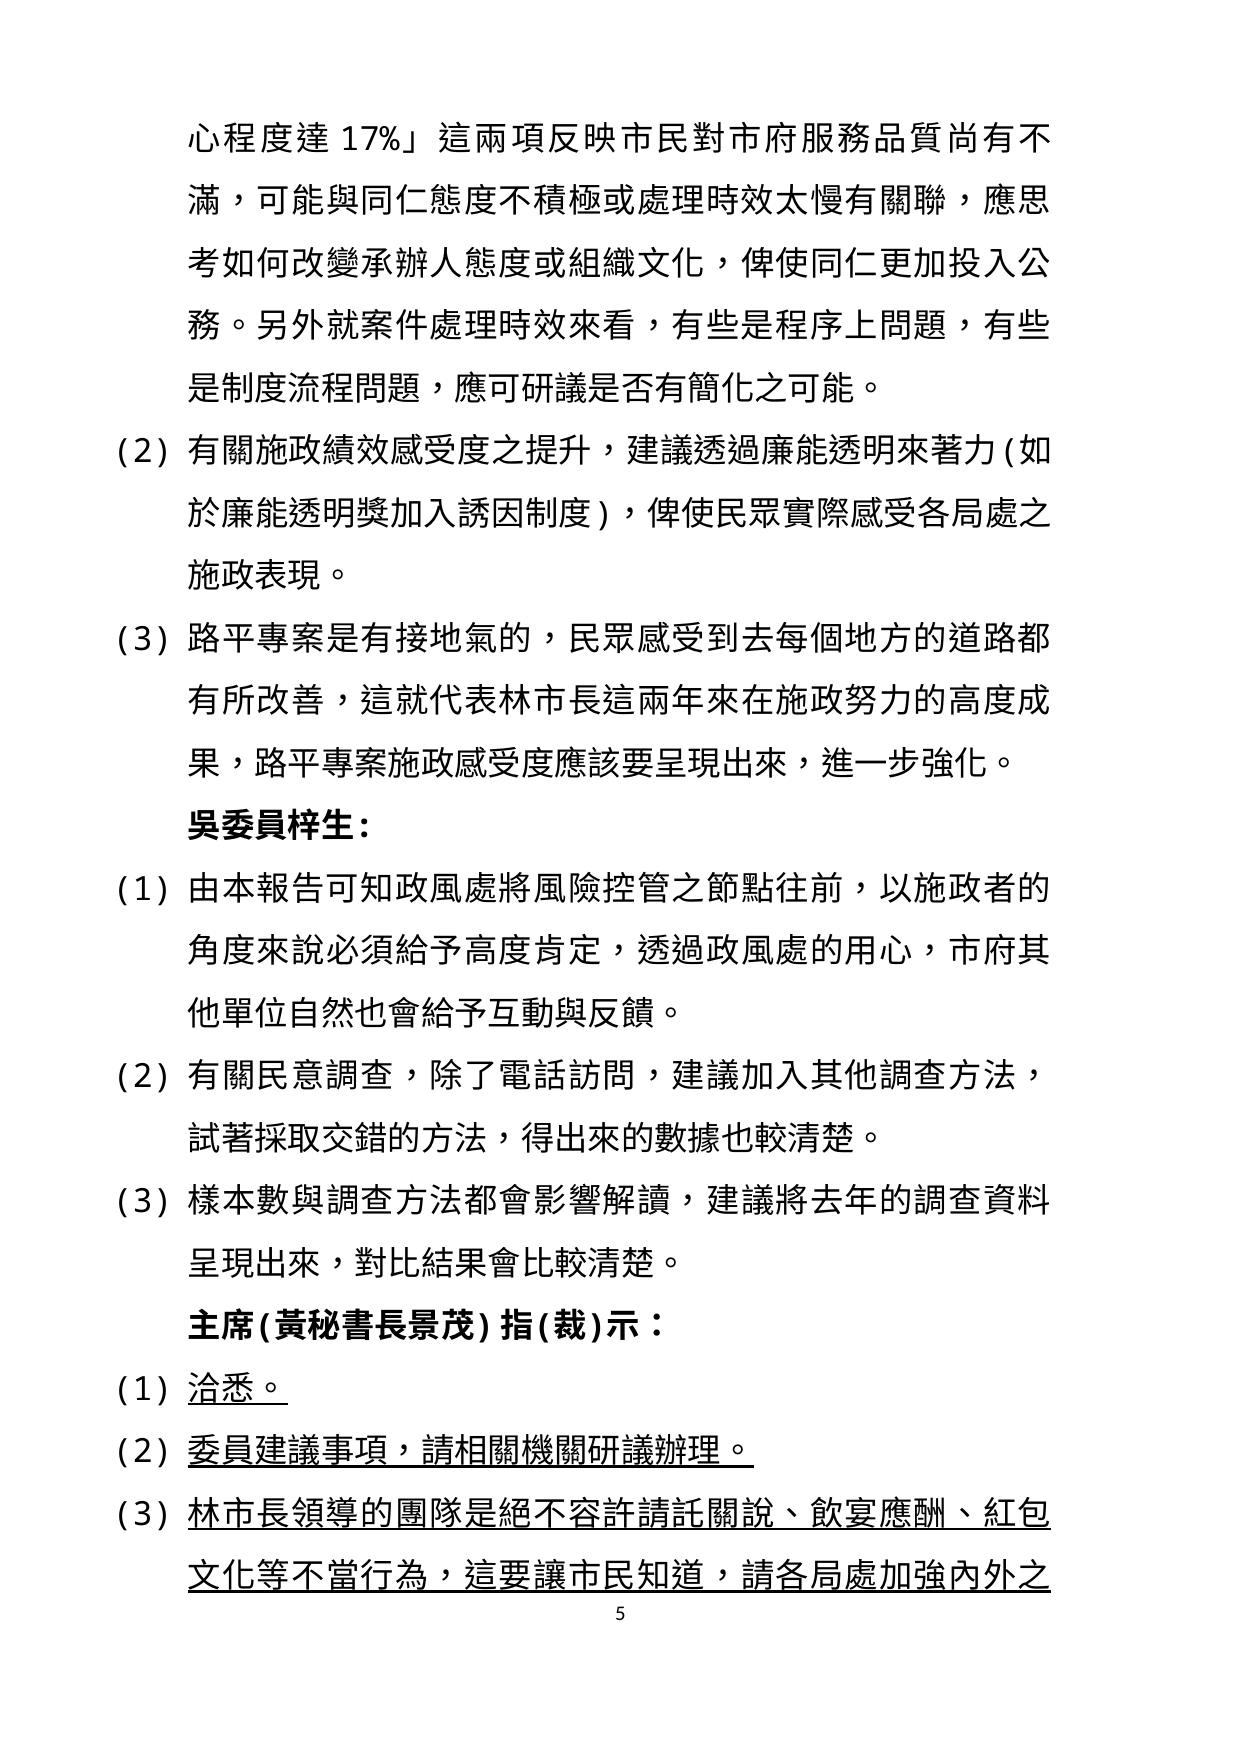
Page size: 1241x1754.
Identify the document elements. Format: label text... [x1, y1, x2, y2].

list 由本報告可知政風處將風險控管之節點往前，以施政者的角度來說必須給予高度肯定，透過政風處的用心，市府其他單位自然也會給予互動與反饋。 [112, 844, 1053, 1032]
text 吳委員梓生: [187, 782, 1053, 844]
list 樣本數與調查方法都會影響解讀，建議將去年的調查資料呈現出來，對比結果會比較清楚。 [112, 1157, 1053, 1282]
list 林市長領導的團隊是絕不容許請託關說、飲宴應酬、紅包文化等不當行為，這要讓市民知道，請各局處加強內外之宣導。 [112, 1469, 1053, 1594]
list 路平專案是有接地氣的，民眾感受到去每個地方的道路都有所改善，這就代表林市長這兩年來在施政努力的高度成果，路平專案施政感受度應該要呈現出來，進一步強化。 [112, 594, 1053, 782]
list 委員建議事項，請相關機關研議辦理。 [112, 1407, 1053, 1469]
list 心程度達17%」這兩項反映市民對市府服務品質尚有不滿，可能與同仁態度不積極或處理時效太慢有關聯，應思考如何改變承辦人態度或組織文化，俾使同仁更加投入公務。另外就案件處理時效來看，有些是程序上問題，有些是制度流程問題，應可研議是否有簡化之可能。 [112, 94, 1053, 407]
list 有關民意調查，除了電話訪問，建議加入其他調查方法，試著採取交錯的方法，得出來的數據也較清楚。 [112, 1032, 1053, 1157]
list 洽悉。 [112, 1344, 1053, 1407]
list 有關施政績效感受度之提升，建議透過廉能透明來著力(如於廉能透明獎加入誘因制度)，俾使民眾實際感受各局處之施政表現。 [112, 407, 1053, 594]
text 主席(黃秘書長景茂) 指(裁)示： [187, 1282, 1053, 1344]
